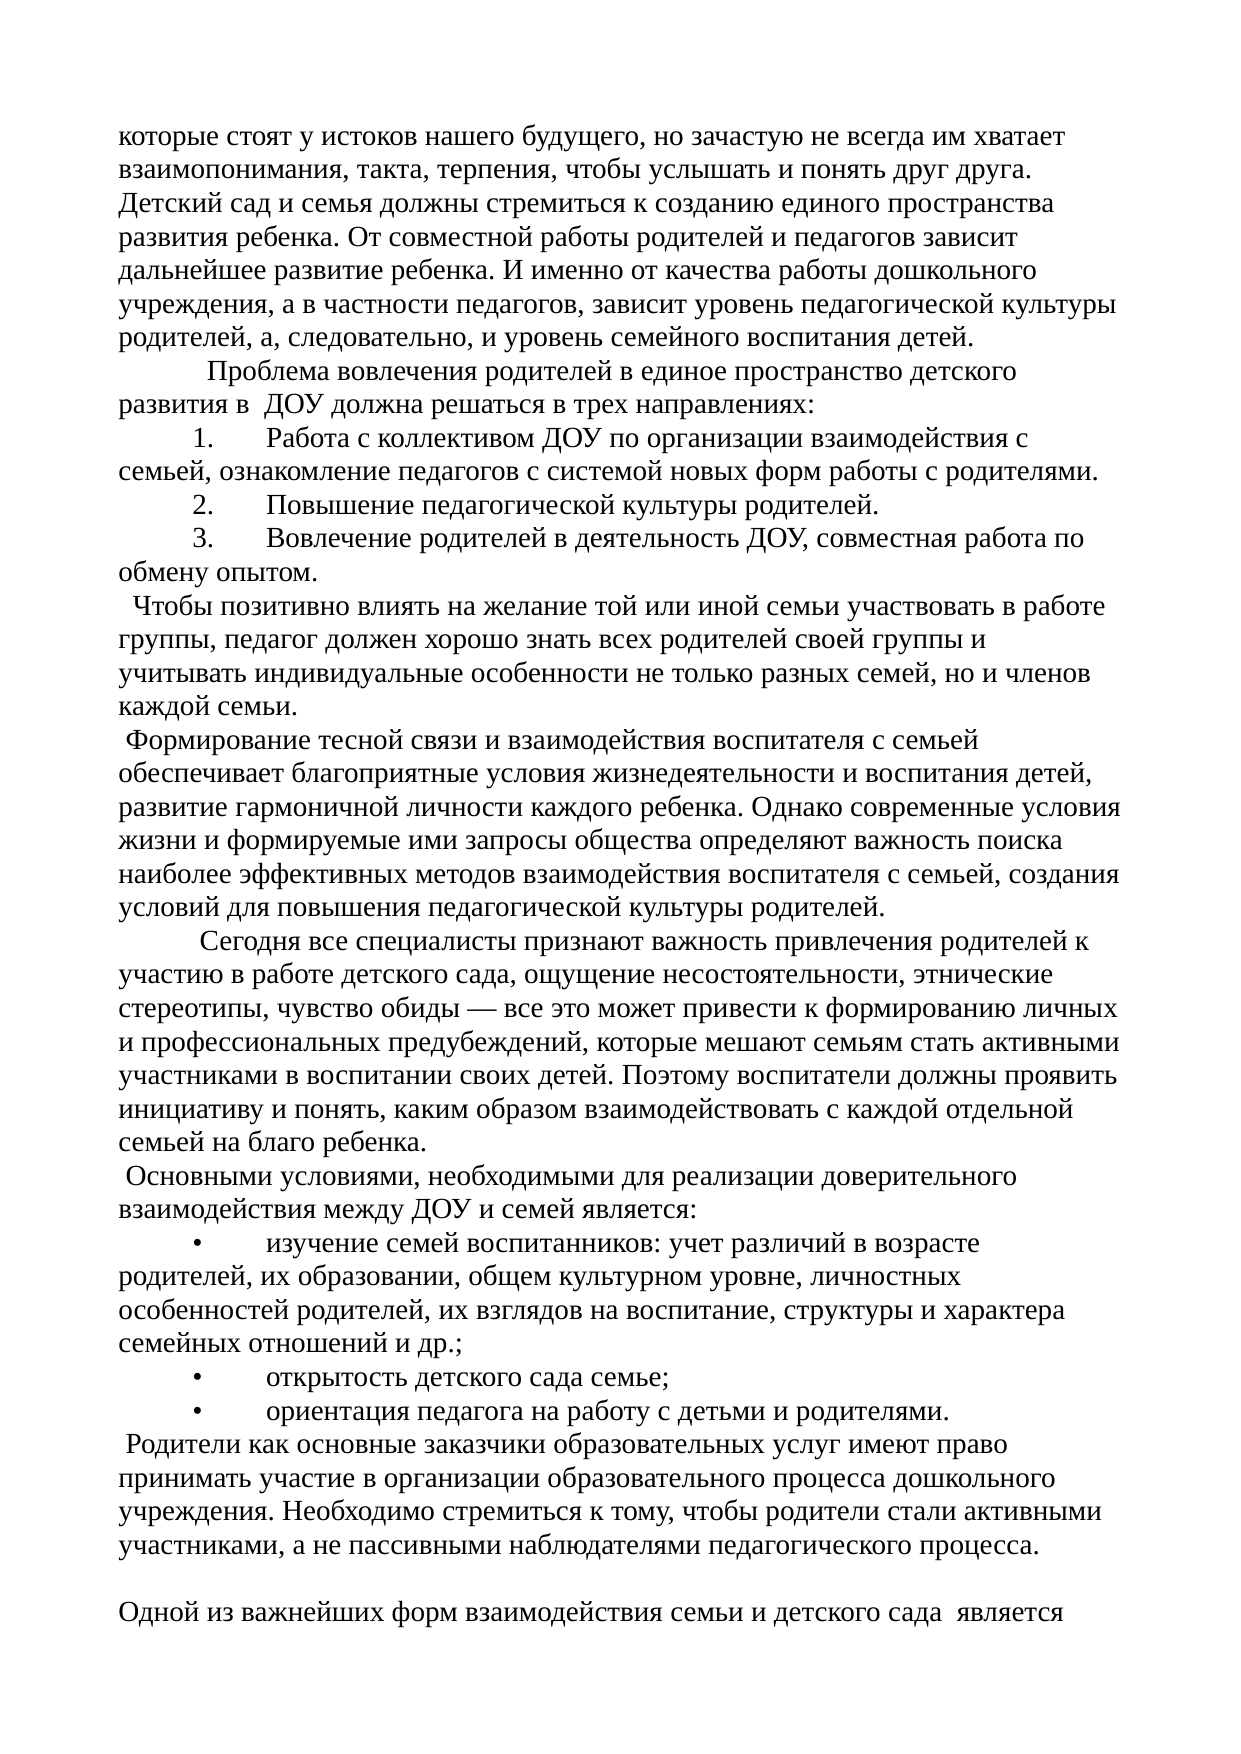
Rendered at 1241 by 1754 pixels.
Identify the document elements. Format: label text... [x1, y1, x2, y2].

text Чтобы позитивно влиять на желание той или иной семьи участвовать в работе группы, педагог должен хорошо знать всех родителей своей группы и учитывать индивидуальные особенности не только разных семей, но и членов каждой семьи. [118, 588, 1122, 722]
text Формирование тесной связи и взаимодействия воспитателя с семьей обеспечивает благоприятные условия жизнедеятельности и воспитания детей, развитие гармоничной личности каждого ребенка. Однако современные условия жизни и формируемые ими запросы общества определяют важность поиска наиболее эффективных методов взаимодействия воспитателя с семьей, создания условий для повышения педагогической культуры родителей. [118, 722, 1122, 923]
text 1. Работа с коллективом ДОУ по организации взаимодействия с семьей, ознакомление педагогов с системой новых форм работы с родителями. [118, 420, 1122, 487]
text 2. Повышение педагогической культуры родителей. [118, 487, 1122, 521]
text Проблема вовлечения родителей в единое пространство детского развития в ДОУ должна решаться в трех направлениях: [118, 353, 1122, 420]
text Основными условиями, необходимыми для реализации доверительного взаимодействия между ДОУ и семей является: [118, 1158, 1122, 1225]
text 3. Вовлечение родителей в деятельность ДОУ, совместная работа по обмену опытом. [118, 521, 1122, 588]
text • ориентация педагога на работу с детьми и родителями. [118, 1393, 1122, 1426]
text • открытость детского сада семье; [118, 1359, 1122, 1393]
text • изучение семей воспитанников: учет различий в возрасте родителей, их образовании, общем культурном уровне, личностных особенностей родителей, их взглядов на воспитание, структуры и характера семейных отношений и др.; [118, 1225, 1122, 1359]
text Сегодня все специалисты признают важность привлечения родителей к участию в работе детского сада, ощущение несостоятельности, этнические стереотипы, чувство обиды — все это может привести к формированию личных и профессиональных предубеждений, которые мешают семьям стать активными участниками в воспитании своих детей. Поэтому воспитатели должны проявить инициативу и понять, каким образом взаимодействовать с каждой отдельной семьей на благо ребенка. [118, 923, 1122, 1158]
text которые стоят у истоков нашего будущего, но зачастую не всегда им хватает взаимопонимания, такта, терпения, чтобы услышать и понять друг друга. Детский сад и семья должны стремиться к созданию единого пространства развития ребенка. От совместной работы родителей и педагогов зависит дальнейшее развитие ребенка. И именно от качества работы дошкольного учреждения, а в частности педагогов, зависит уровень педагогической культуры родителей, а, следовательно, и уровень семейного воспитания детей. [118, 118, 1122, 353]
text Родители как основные заказчики образовательных услуг имеют право принимать участие в организации образовательного процесса дошкольного учреждения. Необходимо стремиться к тому, чтобы родители стали активными участниками, а не пассивными наблюдателями педагогического процесса. [118, 1426, 1122, 1560]
text Одной из важнейших форм взаимодействия семьи и детского сада является [118, 1594, 1122, 1627]
